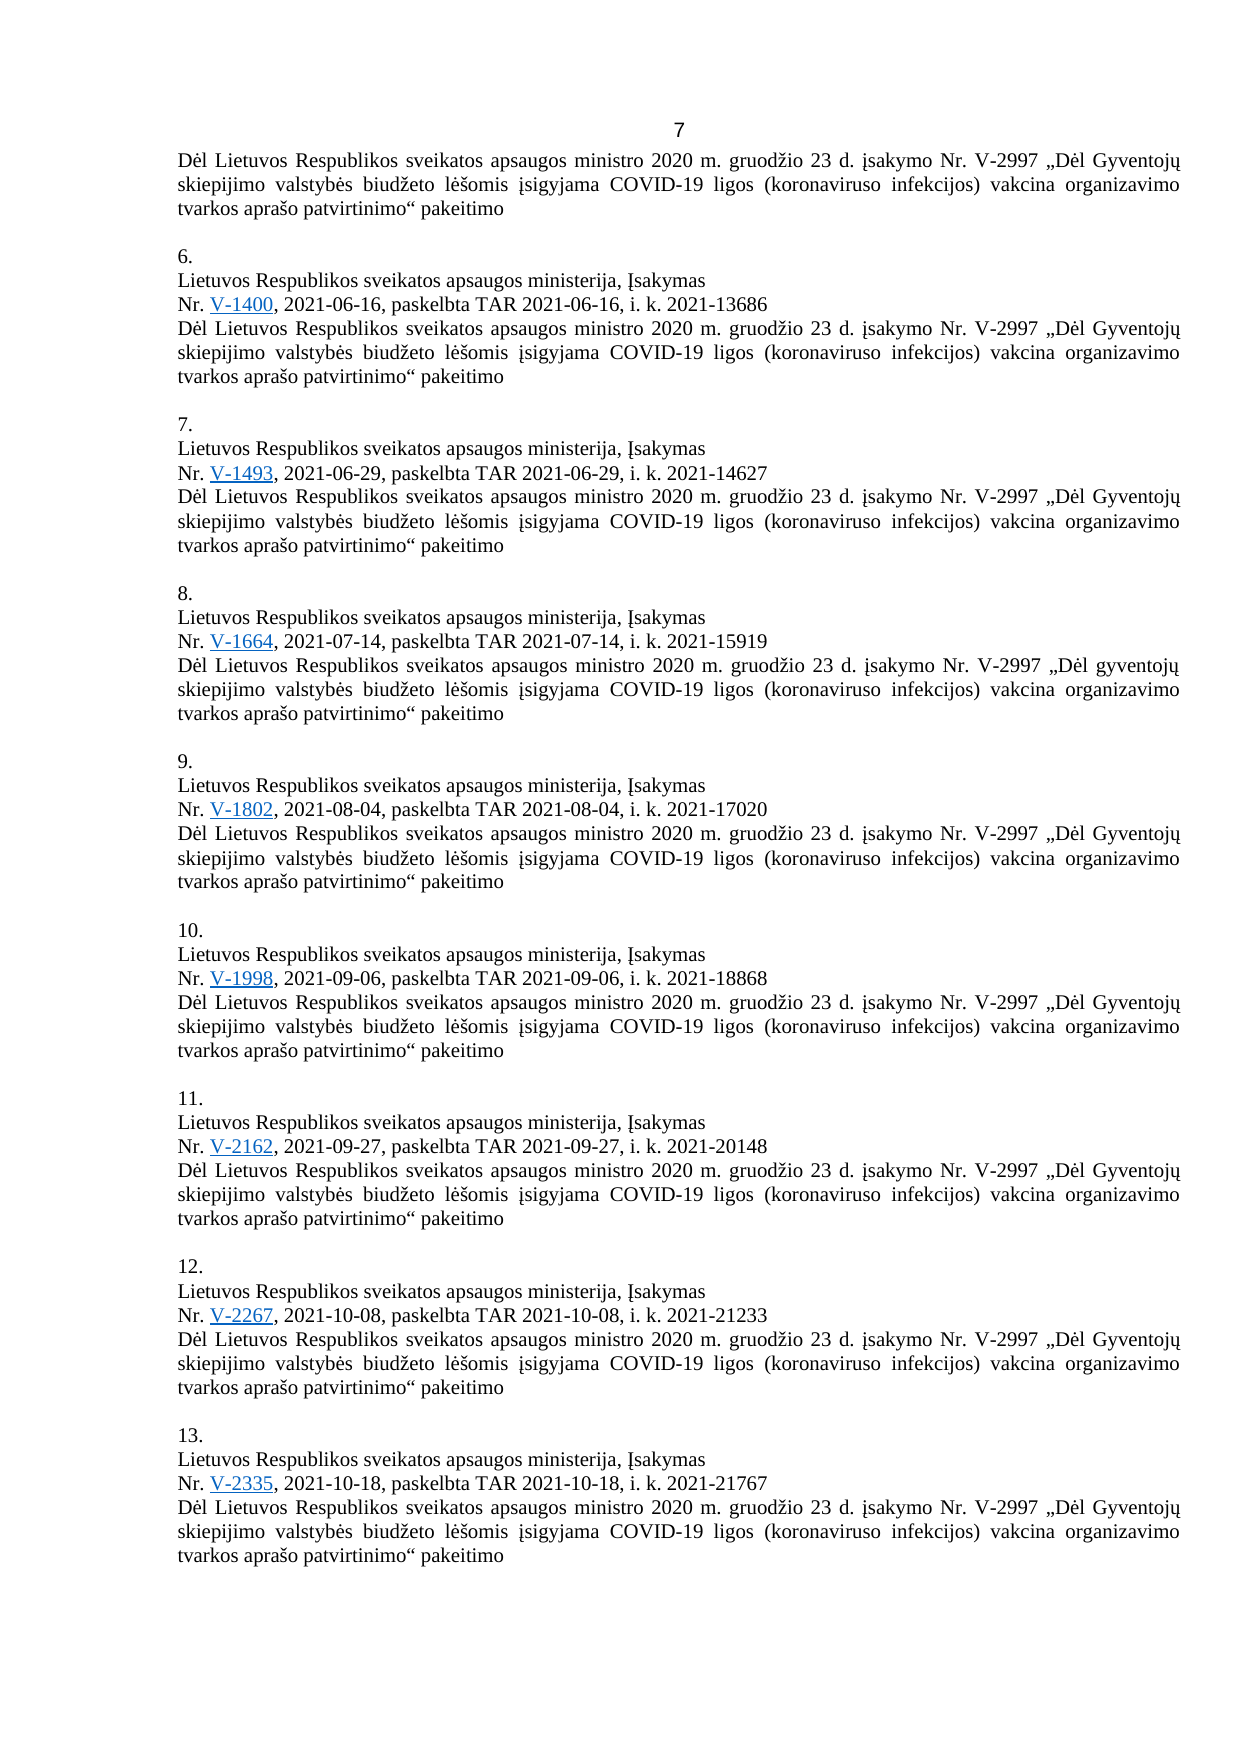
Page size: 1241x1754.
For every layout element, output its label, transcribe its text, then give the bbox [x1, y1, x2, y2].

text 11. [177, 1086, 1181, 1110]
text Nr. V-1664, 2021-07-14, paskelbta TAR 2021-07-14, i. k. 2021-15919 [177, 629, 1181, 653]
text Lietuvos Respublikos sveikatos apsaugos ministerija, Įsakymas [177, 1447, 1181, 1471]
text Dėl Lietuvos Respublikos sveikatos apsaugos ministro 2020 m. gruodžio 23 d. įsakymo Nr. V-2997 „Dėl Gyventojų skiepijimo valstybės biudžeto lėšomis įsigyjama COVID-19 ligos (koronaviruso infekcijos) vakcina organizavimo tvarkos aprašo patvirtinimo“ pakeitimo [177, 484, 1181, 557]
text Dėl Lietuvos Respublikos sveikatos apsaugos ministro 2020 m. gruodžio 23 d. įsakymo Nr. V-2997 „Dėl Gyventojų skiepijimo valstybės biudžeto lėšomis įsigyjama COVID-19 ligos (koronaviruso infekcijos) vakcina organizavimo tvarkos aprašo patvirtinimo“ pakeitimo [177, 1495, 1181, 1567]
text 13. [177, 1423, 1181, 1447]
text Nr. V-1998, 2021-09-06, paskelbta TAR 2021-09-06, i. k. 2021-18868 [177, 966, 1181, 990]
text Lietuvos Respublikos sveikatos apsaugos ministerija, Įsakymas [177, 268, 1181, 292]
text 7. [177, 412, 1181, 436]
text 6. [177, 244, 1181, 268]
text 9. [177, 749, 1181, 773]
text Lietuvos Respublikos sveikatos apsaugos ministerija, Įsakymas [177, 436, 1181, 460]
text Nr. V-1400, 2021-06-16, paskelbta TAR 2021-06-16, i. k. 2021-13686 [177, 292, 1181, 316]
text Dėl Lietuvos Respublikos sveikatos apsaugos ministro 2020 m. gruodžio 23 d. įsakymo Nr. V-2997 „Dėl gyventojų skiepijimo valstybės biudžeto lėšomis įsigyjama COVID-19 ligos (koronaviruso infekcijos) vakcina organizavimo tvarkos aprašo patvirtinimo“ pakeitimo [177, 653, 1181, 725]
text Dėl Lietuvos Respublikos sveikatos apsaugos ministro 2020 m. gruodžio 23 d. įsakymo Nr. V-2997 „Dėl Gyventojų skiepijimo valstybės biudžeto lėšomis įsigyjama COVID-19 ligos (koronaviruso infekcijos) vakcina organizavimo tvarkos aprašo patvirtinimo“ pakeitimo [177, 316, 1181, 388]
text Dėl Lietuvos Respublikos sveikatos apsaugos ministro 2020 m. gruodžio 23 d. įsakymo Nr. V-2997 „Dėl Gyventojų skiepijimo valstybės biudžeto lėšomis įsigyjama COVID-19 ligos (koronaviruso infekcijos) vakcina organizavimo tvarkos aprašo patvirtinimo“ pakeitimo [177, 990, 1181, 1062]
text Nr. V-1802, 2021-08-04, paskelbta TAR 2021-08-04, i. k. 2021-17020 [177, 797, 1181, 821]
text Dėl Lietuvos Respublikos sveikatos apsaugos ministro 2020 m. gruodžio 23 d. įsakymo Nr. V-2997 „Dėl Gyventojų skiepijimo valstybės biudžeto lėšomis įsigyjama COVID-19 ligos (koronaviruso infekcijos) vakcina organizavimo tvarkos aprašo patvirtinimo“ pakeitimo [177, 148, 1181, 220]
text Nr. V-1493, 2021-06-29, paskelbta TAR 2021-06-29, i. k. 2021-14627 [177, 460, 1181, 484]
text Lietuvos Respublikos sveikatos apsaugos ministerija, Įsakymas [177, 1278, 1181, 1303]
text 10. [177, 918, 1181, 942]
text Dėl Lietuvos Respublikos sveikatos apsaugos ministro 2020 m. gruodžio 23 d. įsakymo Nr. V-2997 „Dėl Gyventojų skiepijimo valstybės biudžeto lėšomis įsigyjama COVID-19 ligos (koronaviruso infekcijos) vakcina organizavimo tvarkos aprašo patvirtinimo“ pakeitimo [177, 1327, 1181, 1399]
text Lietuvos Respublikos sveikatos apsaugos ministerija, Įsakymas [177, 942, 1181, 966]
text Dėl Lietuvos Respublikos sveikatos apsaugos ministro 2020 m. gruodžio 23 d. įsakymo Nr. V-2997 „Dėl Gyventojų skiepijimo valstybės biudžeto lėšomis įsigyjama COVID-19 ligos (koronaviruso infekcijos) vakcina organizavimo tvarkos aprašo patvirtinimo“ pakeitimo [177, 1158, 1181, 1230]
text 8. [177, 581, 1181, 605]
text 12. [177, 1254, 1181, 1278]
text Nr. V-2267, 2021-10-08, paskelbta TAR 2021-10-08, i. k. 2021-21233 [177, 1303, 1181, 1327]
text Lietuvos Respublikos sveikatos apsaugos ministerija, Įsakymas [177, 605, 1181, 629]
text Nr. V-2335, 2021-10-18, paskelbta TAR 2021-10-18, i. k. 2021-21767 [177, 1471, 1181, 1495]
text Lietuvos Respublikos sveikatos apsaugos ministerija, Įsakymas [177, 1110, 1181, 1134]
text Dėl Lietuvos Respublikos sveikatos apsaugos ministro 2020 m. gruodžio 23 d. įsakymo Nr. V-2997 „Dėl Gyventojų skiepijimo valstybės biudžeto lėšomis įsigyjama COVID-19 ligos (koronaviruso infekcijos) vakcina organizavimo tvarkos aprašo patvirtinimo“ pakeitimo [177, 821, 1181, 893]
text Nr. V-2162, 2021-09-27, paskelbta TAR 2021-09-27, i. k. 2021-20148 [177, 1134, 1181, 1158]
text Lietuvos Respublikos sveikatos apsaugos ministerija, Įsakymas [177, 773, 1181, 797]
